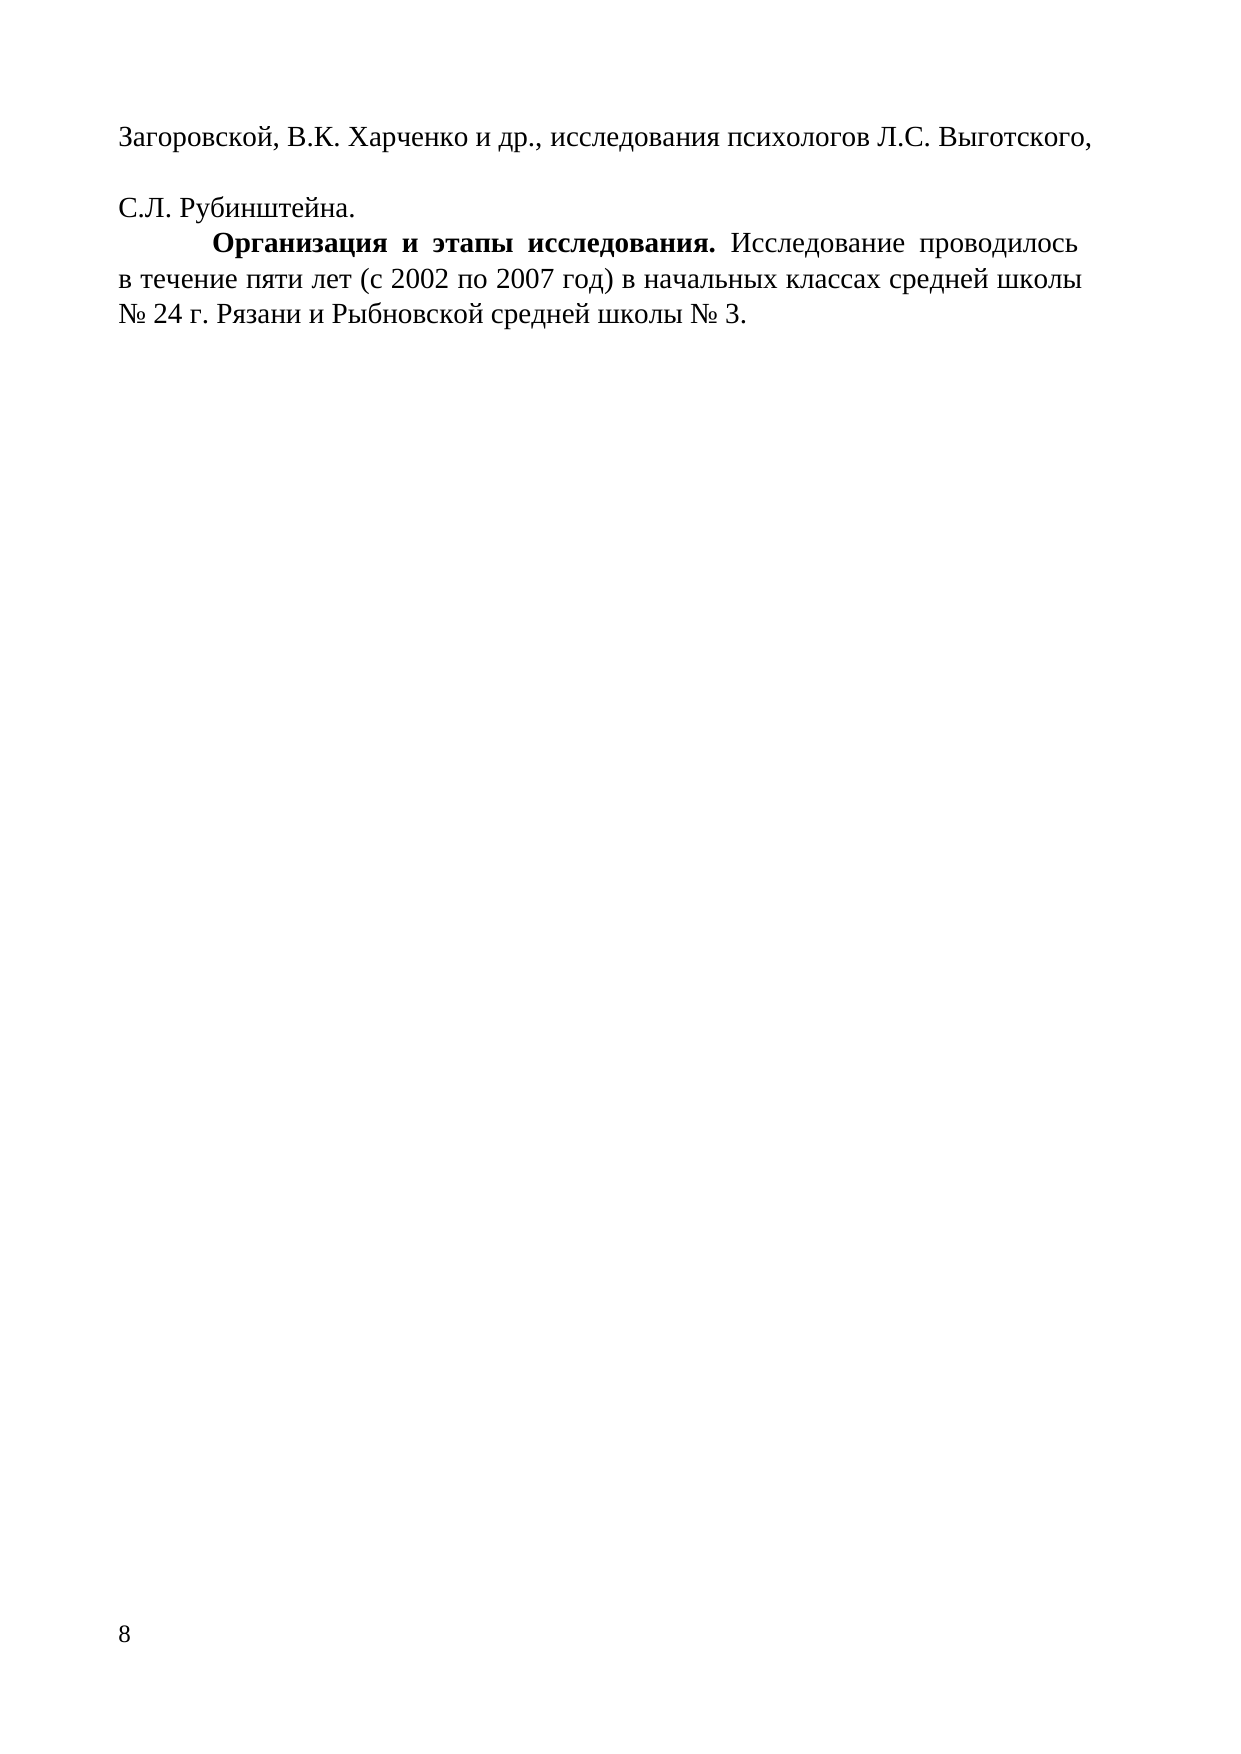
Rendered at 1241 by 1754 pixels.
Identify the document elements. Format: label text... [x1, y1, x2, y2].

text Загоровской, В.К. Харченко и др., исследования психологов Л.С. Выготского, С.Л. Рубинштейна. [118, 118, 1092, 224]
text Организация и этапы исследования. Исследование проводилось в течение пяти лет (с 2002 по 2007 год) в начальных классах средней школы № 24 г. Рязани и Рыбновской средней школы № 3. [118, 224, 1092, 331]
